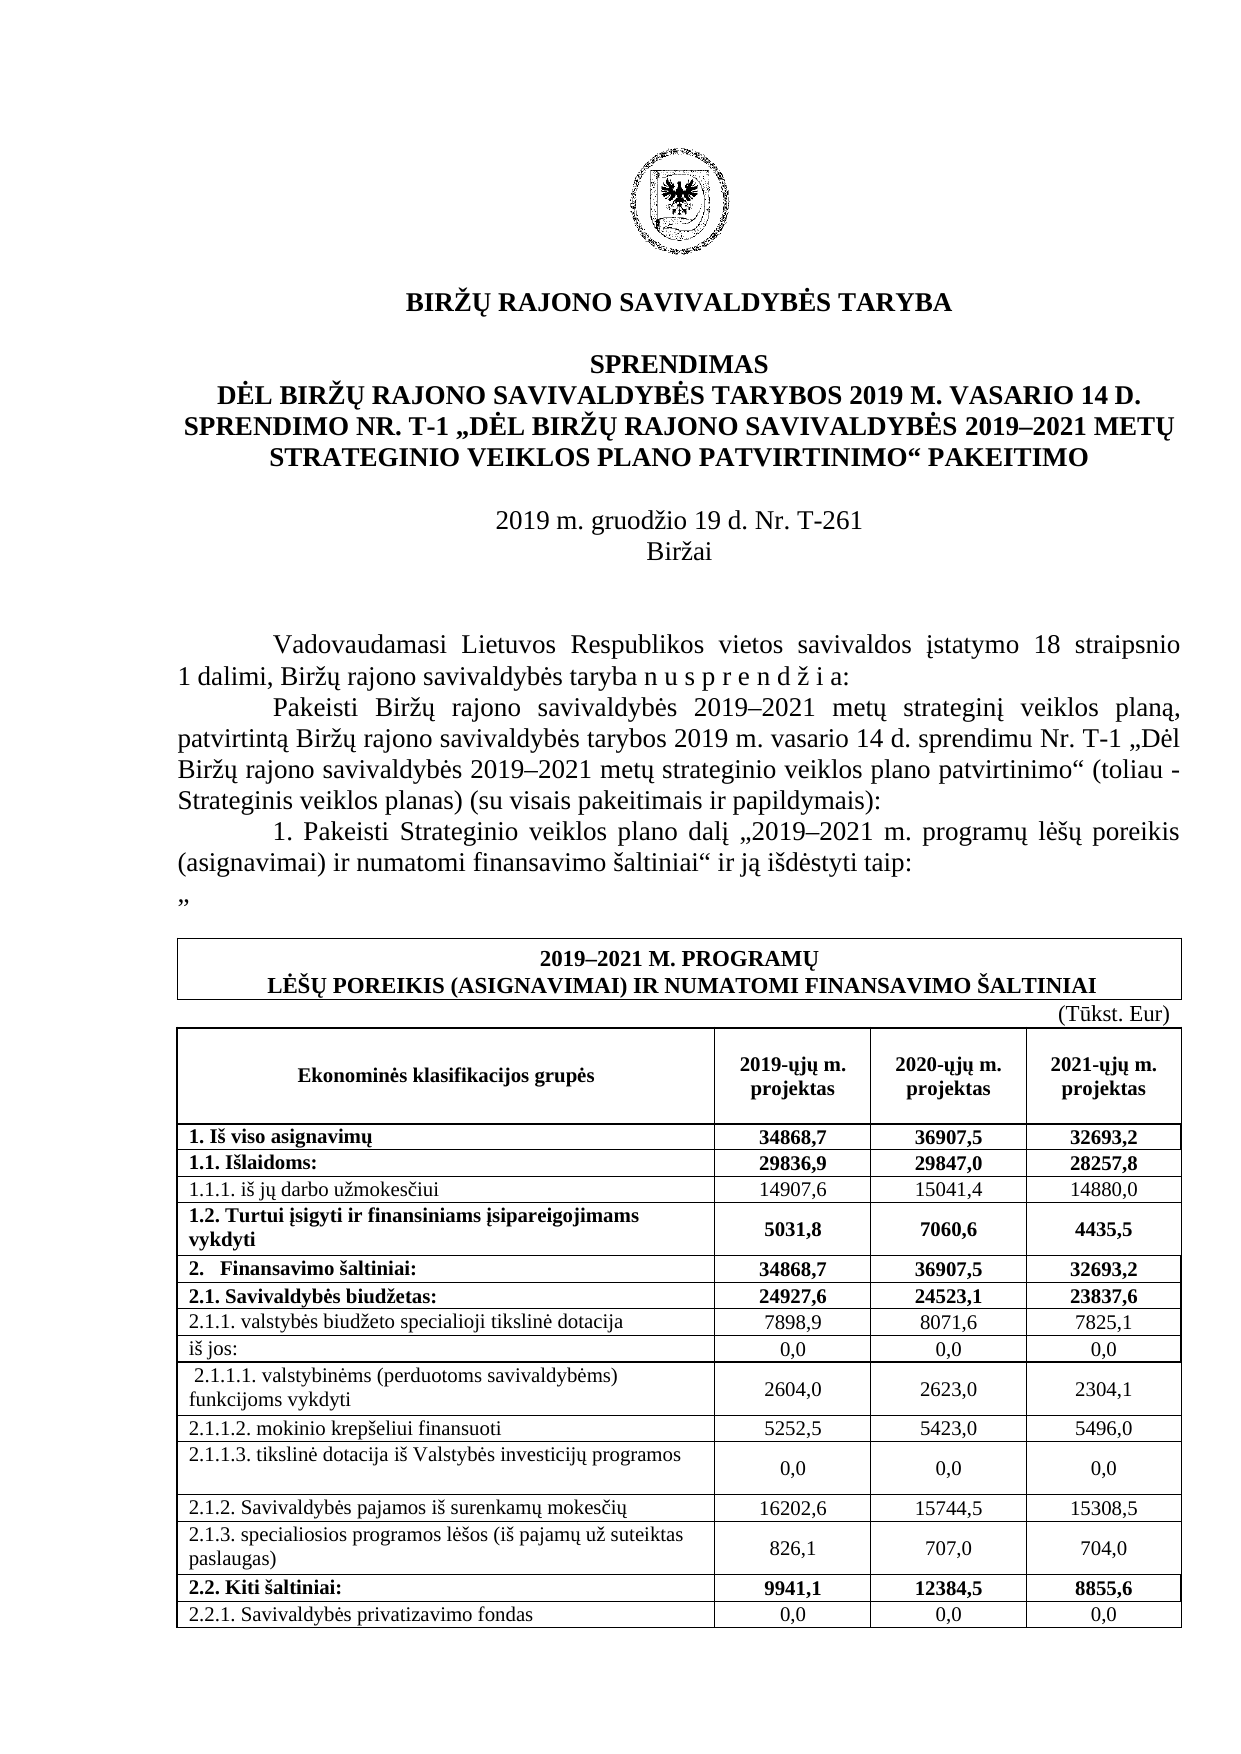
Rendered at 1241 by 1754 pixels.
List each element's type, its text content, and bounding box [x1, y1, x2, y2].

table_cell 5252,5 [715, 1416, 870, 1441]
table_cell 0,0 [715, 1442, 870, 1494]
table_cell 2623,0 [871, 1363, 1026, 1414]
table_cell 2019-ųjų m. projektas [715, 1029, 870, 1122]
text Vadovaudamasi Lietuvos Respublikos vietos savivaldos įstatymo 18 straipsnio 1 dalimi, Biržų rajono savivaldybės taryba n u s p r e n d ž i a: [177, 628, 1181, 691]
table_cell 9941,1 [715, 1575, 870, 1601]
table_cell 2304,1 [1027, 1363, 1181, 1414]
table_cell 8855,6 [1027, 1575, 1180, 1601]
table_cell 0,0 [871, 1336, 1026, 1361]
table_cell 32693,2 [1027, 1125, 1180, 1149]
table_cell 4435,5 [1027, 1203, 1181, 1255]
text SPRENDIMAS [177, 348, 1181, 379]
table_cell 2021-ųjų m. projektas [1027, 1029, 1181, 1122]
table_cell 34868,7 [715, 1125, 870, 1149]
text Biržai [177, 535, 1181, 566]
table_cell 2.2. Kiti šaltiniai: [178, 1575, 714, 1601]
table_cell 1.1. Išlaidoms: [178, 1150, 714, 1176]
table_cell 2.1.1.1. valstybinėms (perduotoms savivaldybėms) funkcijoms vykdyti [178, 1363, 714, 1414]
table_cell 2.1.1. valstybės biudžeto specialioji tikslinė dotacija [178, 1309, 714, 1335]
table_cell 15744,5 [871, 1495, 1026, 1521]
table_cell 826,1 [715, 1522, 870, 1574]
table_cell 2604,0 [715, 1363, 870, 1414]
table_cell 0,0 [871, 1442, 1026, 1494]
table_cell 29836,9 [715, 1150, 870, 1176]
table_cell 5031,8 [715, 1203, 870, 1255]
table_header 2019–2021 M. PROGRAMŲ [178, 939, 1181, 972]
text Pakeisti Biržų rajono savivaldybės 2019–2021 metų strateginį veiklos planą, patvirtintą Biržų rajono savivaldybės tarybos 2019 m. vasario 14 d. sprendimu Nr. T-1 „Dėl Biržų rajono savivaldybės 2019–2021 metų strateginio veiklos plano patvirtinimo“ (toliau - Strateginis veiklos planas) (su visais pakeitimais ir papildymais): [177, 691, 1181, 815]
table_cell 2.1.1.3. tikslinė dotacija iš Valstybės investicijų programos [178, 1442, 714, 1494]
text 2019 m. gruodžio 19 d. Nr. T-261 [177, 504, 1181, 535]
table_cell 707,0 [871, 1522, 1026, 1574]
table_cell 2. Finansavimo šaltiniai: [178, 1256, 714, 1282]
text BIRŽŲ RAJONO SAVIVALDYBĖS TARYBA [177, 286, 1181, 317]
table_cell 34868,7 [715, 1256, 870, 1282]
table_cell 15308,5 [1027, 1495, 1181, 1521]
table_cell iš jos: [178, 1336, 714, 1361]
table_cell 7898,9 [715, 1309, 870, 1335]
table_cell 704,0 [1027, 1522, 1181, 1574]
table_cell 1. Iš viso asignavimų [178, 1125, 714, 1149]
table_cell 0,0 [871, 1602, 1026, 1627]
table_cell (Tūkst. Eur) [177, 1000, 1181, 1027]
table_cell Ekonominės klasifikacijos grupės [178, 1029, 714, 1122]
table_cell 0,0 [715, 1336, 870, 1361]
table_cell 14880,0 [1027, 1177, 1181, 1202]
table_cell 7825,1 [1027, 1309, 1180, 1335]
table_cell 12384,5 [871, 1575, 1026, 1601]
table_cell 29847,0 [871, 1150, 1026, 1176]
table_cell 24927,6 [715, 1283, 870, 1308]
text „ [177, 878, 1181, 909]
table_cell 16202,6 [715, 1495, 870, 1521]
table_cell 14907,6 [715, 1177, 870, 1202]
table_cell 36907,5 [871, 1256, 1026, 1282]
table_cell 2.1.1.2. mokinio krepšeliui finansuoti [178, 1416, 714, 1441]
text 1. Pakeisti Strateginio veiklos plano dalį „2019–2021 m. programų lėšų poreikis (asignavimai) ir numatomi finansavimo šaltiniai“ ir ją išdėstyti taip: [177, 815, 1181, 878]
table_cell 2.2.1. Savivaldybės privatizavimo fondas [178, 1602, 714, 1627]
table_cell 36907,5 [871, 1125, 1026, 1149]
table_cell 0,0 [715, 1602, 870, 1627]
table_cell 24523,1 [871, 1283, 1026, 1308]
table_cell 0,0 [1027, 1336, 1180, 1361]
table_cell 0,0 [1027, 1442, 1181, 1494]
table_cell 5423,0 [871, 1416, 1026, 1441]
table_cell 2.1.2. Savivaldybės pajamos iš surenkamų mokesčių [178, 1495, 714, 1521]
table_cell 8071,6 [871, 1309, 1026, 1335]
table_cell 5496,0 [1027, 1416, 1181, 1441]
table_cell 23837,6 [1027, 1283, 1180, 1308]
table_cell 1.2. Turtui įsigyti ir finansiniams įsipareigojimams vykdyti [178, 1203, 714, 1255]
table_cell 15041,4 [871, 1177, 1026, 1202]
table_cell 2.1. Savivaldybės biudžetas: [178, 1283, 714, 1308]
text DĖL BIRŽŲ RAJONO SAVIVALDYBĖS TARYBOS 2019 M. VASARIO 14 D. SPRENDIMO NR. T-1 „DĖL BIRŽŲ RAJONO SAVIVALDYBĖS 2019–2021 METŲ STRATEGINIO VEIKLOS PLANO PATVIRTINIMO“ PAKEITIMO [177, 379, 1181, 473]
table_cell 2.1.3. specialiosios programos lėšos (iš pajamų už suteiktas paslaugas) [178, 1522, 714, 1574]
table_cell 32693,2 [1027, 1256, 1180, 1282]
table_cell 28257,8 [1027, 1150, 1181, 1176]
table_cell LĖŠŲ POREIKIS (ASIGNAVIMAI) IR NUMATOMI FINANSAVIMO ŠALTINIAI [178, 972, 1181, 998]
table_cell 1.1.1. iš jų darbo užmokesčiui [178, 1177, 714, 1202]
table_cell 2020-ųjų m. projektas [871, 1029, 1026, 1122]
table_cell 0,0 [1027, 1602, 1181, 1627]
table_cell 7060,6 [871, 1203, 1026, 1255]
